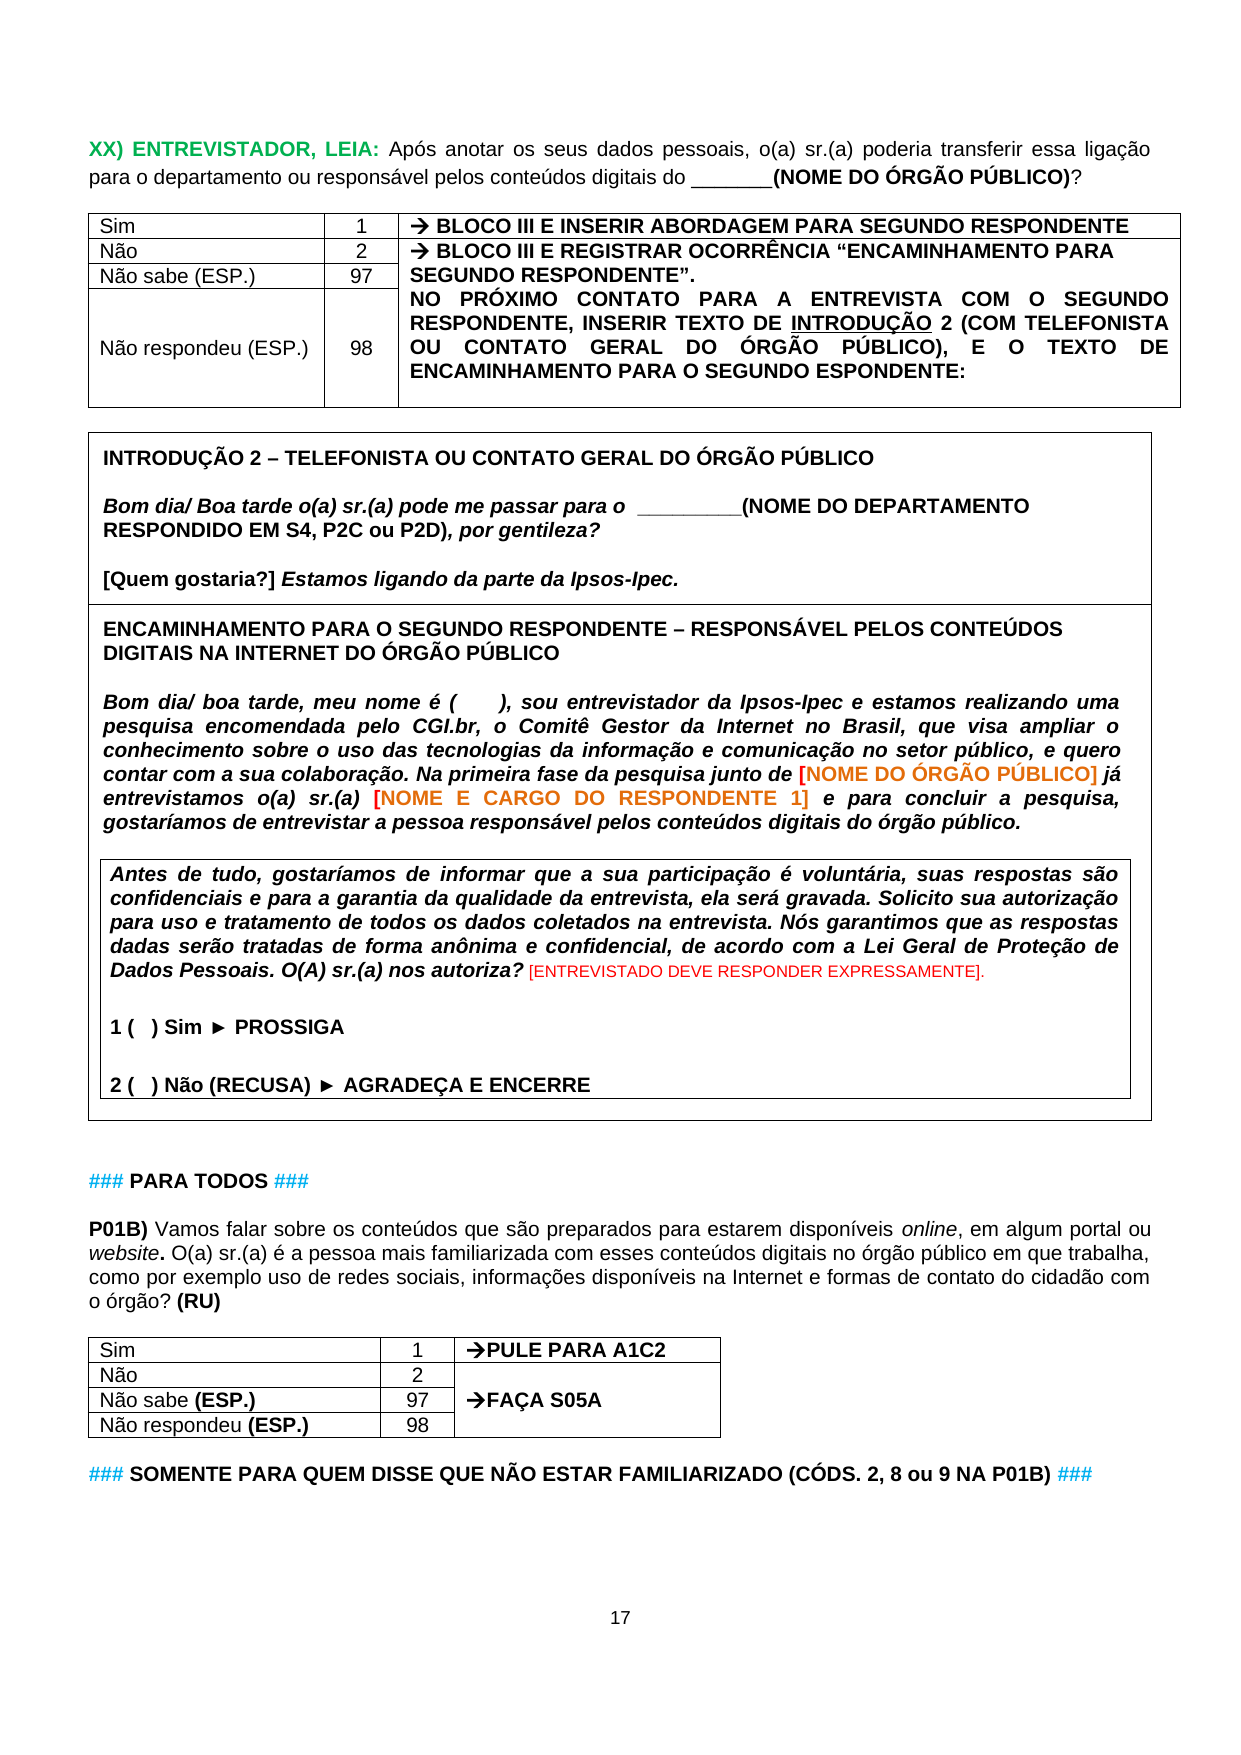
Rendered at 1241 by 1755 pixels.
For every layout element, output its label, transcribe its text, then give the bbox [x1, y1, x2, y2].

table_cell Não [89, 239, 324, 263]
table_header Sim [89, 1338, 380, 1362]
text XX) ENTREVISTADOR, LEIA: Após anotar os seus dados pessoais, o(a) sr.(a) poderia transferir essa ligação para o departamento ou responsável pelos conteúdos digitais do _______(NOME DO ÓRGÃO PÚBLICO)? [89, 137, 1152, 188]
table_cell ENCAMINHAMENTO PARA O SEGUNDO RESPONDENTE – RESPONSÁVEL PELOS CONTEÚDOS DIGITAIS NA INTERNET DO ÓRGÃO PÚBLICO Bom dia/ boa tarde, meu nome é ( ), sou entrevistador da Ipsos-Ipec e estamos realizando uma pesquisa encomendada pelo CGI.br, o Comitê Gestor da Internet no Brasil, que visa ampliar o conhecimento sobre o uso das tecnologias da informação e comunicação no setor público, e quero contar com a sua colaboração. Na primeira fase da pesquisa junto de [NOME DO ÓRGÃO PÚBLICO] já entrevistamos o(a) sr.(a) [NOME E CARGO DO RESPONDENTE 1] e para concluir a pesquisa, gostaríamos de entrevistar a pessoa responsável pelos conteúdos digitais do órgão público. Antes de tudo, gostaríamos de informar que a sua participação é voluntária, suas respostas são confidenciais e para a garantia da qualidade da entrevista, ela será gravada. Solicito sua autorização para uso e tratamento de todos os dados coletados na entrevista. Nós garantimos que as respostas dadas serão tratadas de forma anônima e confidencial, de acordo com a Lei Geral de Proteção de Dados Pessoais. O(A) sr.(a) nos autoriza? [ENTREVISTADO DEVE RESPONDER EXPRESSAMENTE]. 1 ( ) Sim ► PROSSIGA 2 ( ) Não (RECUSA) ► AGRADEÇA E ENCERRE [89, 605, 1151, 1120]
table_header PULE PARA A1C2 [455, 1338, 720, 1362]
table_header 1 [381, 1338, 454, 1362]
table_cell 97 [381, 1388, 454, 1412]
table_cell 97 [325, 264, 398, 288]
table_cell FAÇA S05A [455, 1363, 720, 1437]
table_cell Não respondeu (ESP.) [89, 1413, 380, 1437]
table_header  BLOCO III E INSERIR ABORDAGEM PARA SEGUNDO RESPONDENTE [399, 214, 1180, 238]
text ### PARA TODOS ### [89, 1169, 1152, 1193]
table_header 1 [325, 214, 398, 238]
table_cell Não respondeu (ESP.) [89, 289, 324, 407]
table_cell Não sabe (ESP.) [89, 1388, 380, 1412]
table_cell 2 [325, 239, 398, 263]
table_cell 98 [325, 289, 398, 407]
table_cell 2 [381, 1363, 454, 1387]
table_cell Não [89, 1363, 380, 1387]
text ### SOMENTE PARA QUEM DISSE QUE NÃO ESTAR FAMILIARIZADO (CÓDS. 2, 8 ou 9 NA P01B) ### [89, 1462, 1152, 1486]
table_cell 98 [381, 1413, 454, 1437]
table_header Sim [89, 214, 324, 238]
table_cell  BLOCO III E REGISTRAR OCORRÊNCIA “ENCAMINHAMENTO PARA SEGUNDO RESPONDENTE”. NO PRÓXIMO CONTATO PARA A ENTREVISTA COM O SEGUNDO RESPONDENTE, INSERIR TEXTO DE INTRODUÇÃO 2 (COM TELEFONISTA OU CONTATO GERAL DO ÓRGÃO PÚBLICO), E O TEXTO DE ENCAMINHAMENTO PARA O SEGUNDO ESPONDENTE: [399, 239, 1180, 407]
table_header INTRODUÇÃO 2 – TELEFONISTA OU CONTATO GERAL DO ÓRGÃO PÚBLICO Bom dia/ Boa tarde o(a) sr.(a) pode me passar para o _________(NOME DO DEPARTAMENTO RESPONDIDO EM S4, P2C ou P2D), por gentileza? [Quem gostaria?] Estamos ligando da parte da Ipsos-Ipec. [89, 433, 1151, 604]
text P01B) Vamos falar sobre os conteúdos que são preparados para estarem disponíveis online, em algum portal ou website. O(a) sr.(a) é a pessoa mais familiarizada com esses conteúdos digitais no órgão público em que trabalha, como por exemplo uso de redes sociais, informações disponíveis na Internet e formas de contato do cidadão com o órgão? (RU) [89, 1217, 1152, 1313]
table_cell Não sabe (ESP.) [89, 264, 324, 288]
